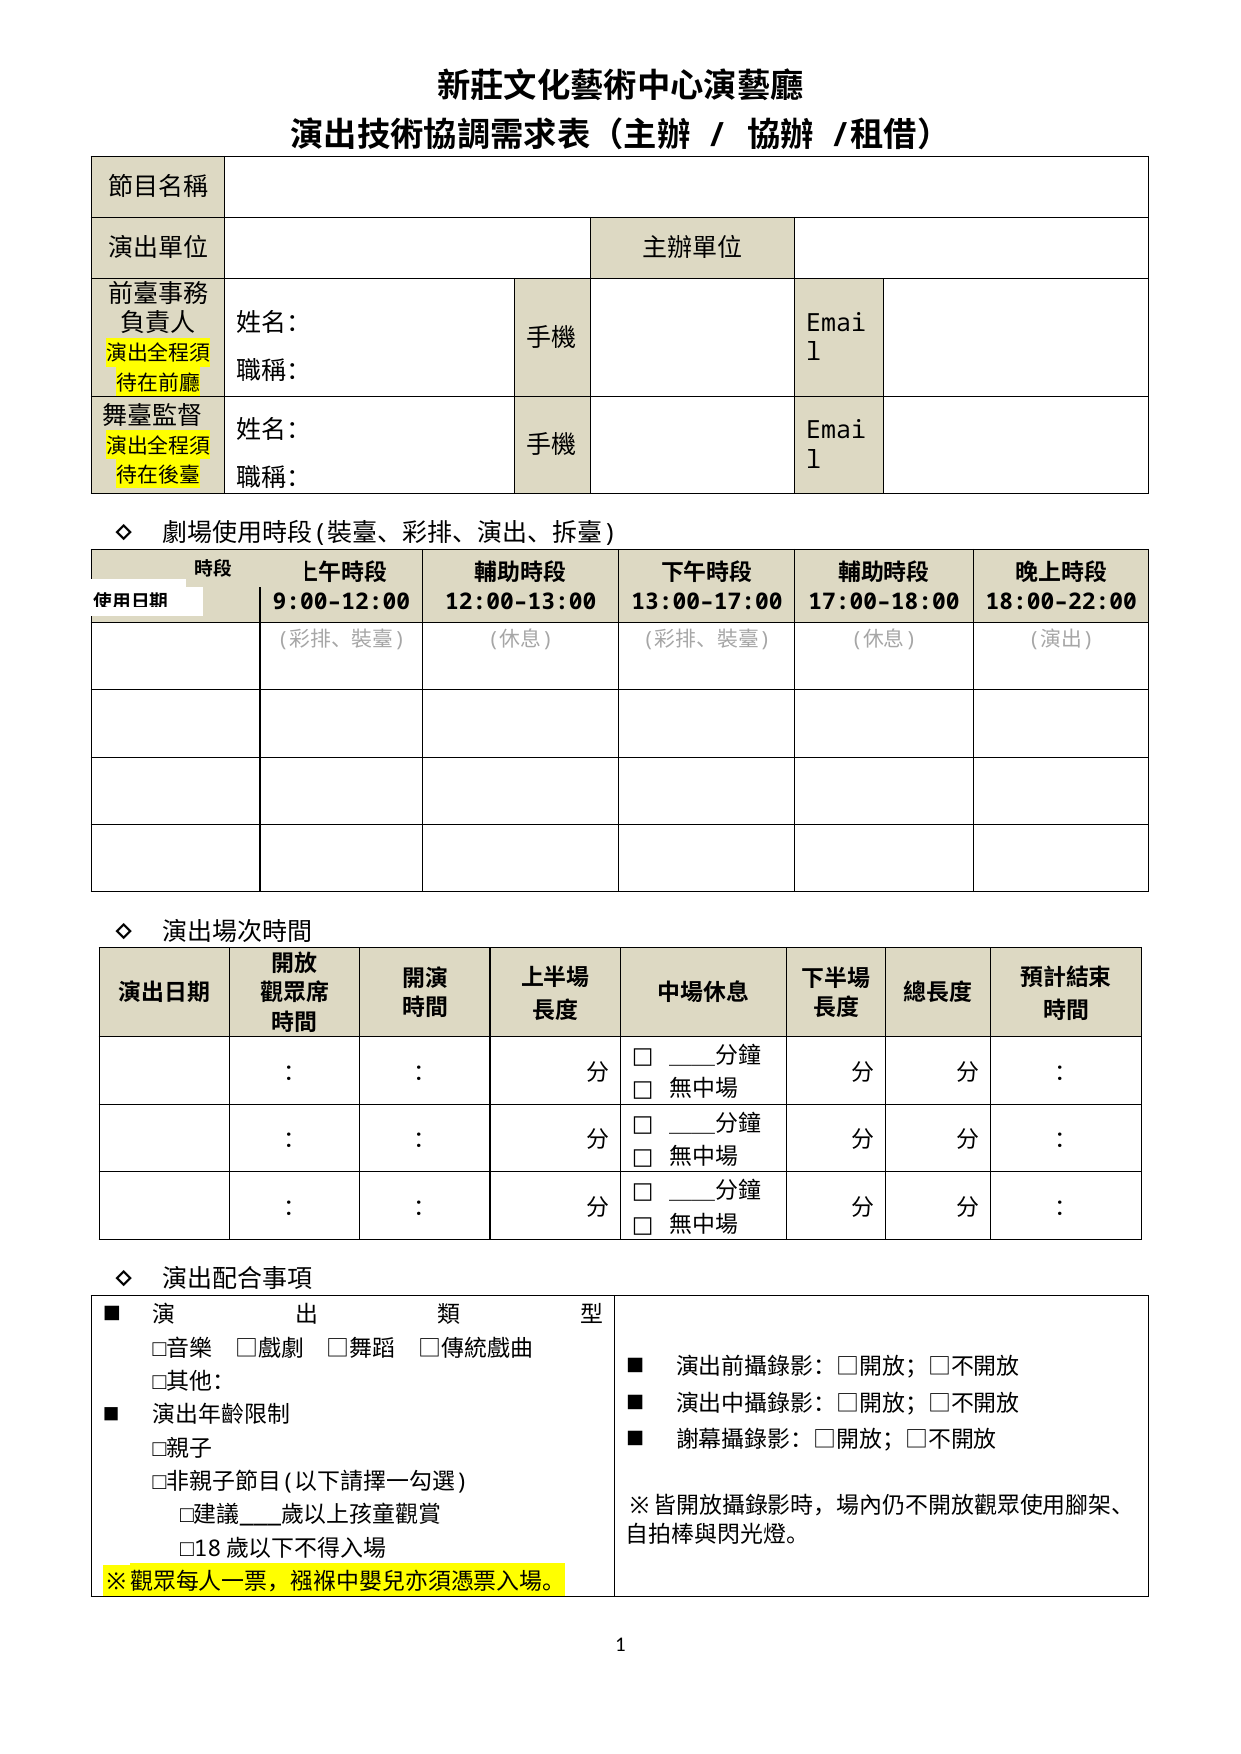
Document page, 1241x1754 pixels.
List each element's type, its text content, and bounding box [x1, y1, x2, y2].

table_cell [795, 690, 973, 757]
table_cell [619, 758, 794, 824]
table_cell [795, 758, 973, 824]
table_cell ＿＿分鐘 無中場 [621, 1105, 786, 1171]
table_cell [423, 825, 618, 891]
table_cell ： [230, 1105, 359, 1171]
table_cell (休息) [423, 623, 618, 689]
table_cell 手機 [515, 397, 590, 493]
list 演出配合事項 [112, 1259, 1128, 1295]
table_cell 分 [886, 1037, 990, 1103]
table_cell [225, 218, 590, 278]
table_cell ： [991, 1105, 1141, 1171]
table_header 輔助時段 12:00–13:00 [423, 550, 618, 622]
table_cell [423, 758, 618, 824]
table_cell ＿＿分鐘 無中場 [621, 1172, 786, 1239]
table_cell ： [360, 1172, 489, 1239]
table_header 開演 時間 [360, 948, 489, 1036]
table_header 中場休息 [621, 948, 786, 1036]
table_cell ： [230, 1172, 359, 1239]
table_cell (彩排、裝臺) [261, 623, 422, 689]
table_cell 分 [787, 1037, 885, 1103]
table_cell 姓名： 職稱： [225, 279, 514, 396]
list 使用日期 [93, 588, 194, 607]
table_cell [591, 397, 794, 493]
table_cell 分 [886, 1105, 990, 1171]
table_cell (休息) [795, 623, 973, 689]
table_cell 分 [491, 1172, 620, 1239]
table_header [92, 550, 305, 622]
table_cell [795, 825, 973, 891]
table_header [225, 157, 1148, 217]
table_cell [92, 758, 259, 824]
table_header 開放 觀眾席 時間 [230, 948, 359, 1036]
list 演出場次時間 [112, 911, 1128, 947]
table_cell Email [795, 279, 883, 396]
table_cell Email [795, 397, 883, 493]
table_cell ： [991, 1037, 1141, 1103]
table_cell [261, 690, 422, 757]
table_cell [619, 690, 794, 757]
table_header 節目名稱 [92, 157, 224, 217]
table_cell [100, 1172, 229, 1239]
table_cell 分 [787, 1105, 885, 1171]
table_cell 分 [787, 1172, 885, 1239]
table_header 演出前攝錄影：□開放；□不開放 演出中攝錄影：□開放；□不開放 謝幕攝錄影：□開放；□不開放 ※皆開放攝錄影時，場內仍不開放觀眾使用腳架、自拍棒與閃光燈。 [615, 1296, 1148, 1596]
table_cell ＿＿分鐘 無中場 [621, 1037, 786, 1103]
table_cell [974, 825, 1148, 891]
table_cell [795, 218, 1148, 278]
table_cell (彩排、裝臺) [619, 623, 794, 689]
table_cell (演出) [974, 623, 1148, 689]
table_header 總長度 [886, 948, 990, 1036]
table_cell [974, 758, 1148, 824]
table_cell [974, 690, 1148, 757]
table_cell 手機 [515, 279, 590, 396]
table_header 輔助時段 17:00–18:00 [795, 550, 973, 622]
table_header 晚上時段 18:00–22:00 [974, 550, 1148, 622]
table_header 演出類型 □音樂 □戲劇 □舞蹈 □傳統戲曲 □其他： 演出年齡限制 □親子 □非親子節目(以下請擇一勾選) □建議___歲以上孩童觀賞 □18歲以下不得入場 ※觀眾每人一票，襁褓中嬰兒亦須憑票入場。 [92, 1296, 614, 1596]
table_cell 分 [886, 1172, 990, 1239]
table_cell [261, 758, 422, 824]
table_cell ： [360, 1037, 489, 1103]
table_cell [591, 279, 794, 396]
table_cell [619, 825, 794, 891]
table_cell [423, 690, 618, 757]
table_header 預計結束 時間 [991, 948, 1141, 1036]
table_header 演出日期 [100, 948, 229, 1036]
table_cell 舞臺監督 演出全程須待在後臺 [92, 397, 224, 493]
table_cell ： [991, 1172, 1141, 1239]
list [84, 579, 203, 616]
table_cell [884, 279, 1148, 396]
table_header 上午時段 9:00–12:00 [261, 550, 422, 622]
list 劇場使用時段(裝臺、彩排、演出、拆臺) [112, 512, 1128, 549]
table_cell [100, 1105, 229, 1171]
table_cell ： [360, 1105, 489, 1171]
table_header 上半場 長度 [491, 948, 620, 1036]
table_cell [261, 825, 422, 891]
table_cell ： [230, 1037, 359, 1103]
table_cell 姓名： 職稱： [225, 397, 514, 493]
table_cell [92, 690, 259, 757]
table_cell [92, 623, 259, 689]
table_cell 分 [491, 1037, 620, 1103]
table_cell 演出單位 [92, 218, 224, 278]
table_cell [92, 825, 259, 891]
table_header 下午時段 13:00–17:00 [619, 550, 794, 622]
table_cell 主辦單位 [591, 218, 794, 278]
table_cell [884, 397, 1148, 493]
table_cell [100, 1037, 229, 1103]
table_header 下半場長度 [787, 948, 885, 1036]
table_cell 分 [491, 1105, 620, 1171]
table_cell 前臺事務 負責人 演出全程須待在前廳 [92, 279, 224, 396]
